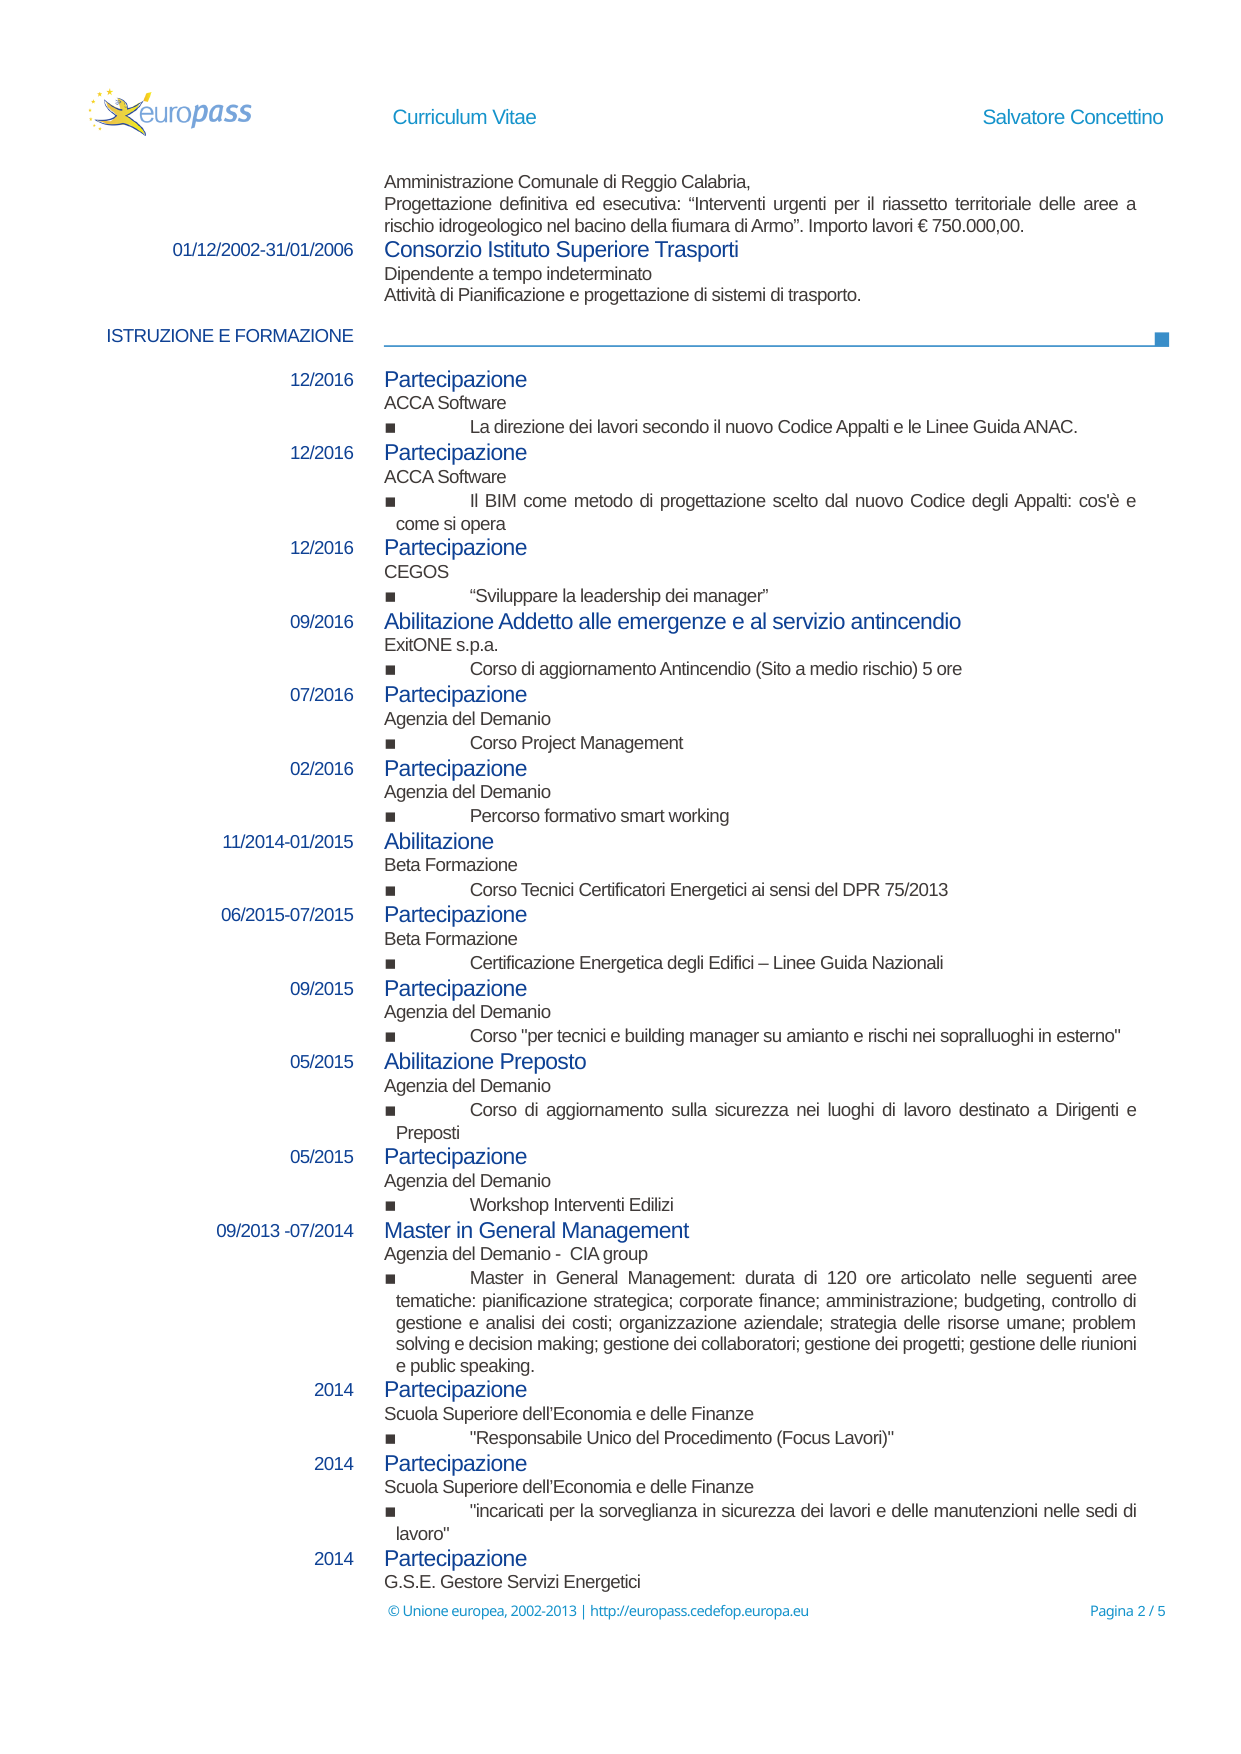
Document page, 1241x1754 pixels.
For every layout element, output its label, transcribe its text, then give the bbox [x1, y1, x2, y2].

table_cell Agenzia del Demanio [384, 1001, 1137, 1023]
table_cell Scuola Superiore dell’Economia e delle Finanze [384, 1476, 1137, 1498]
table_cell Partecipazione [384, 1143, 1137, 1169]
table_cell Partecipazione [384, 901, 1137, 928]
table_cell ACCA Software [384, 392, 1137, 414]
table_cell [89, 171, 384, 236]
table_cell Consorzio Istituto Superiore Trasporti [384, 236, 1137, 262]
table_cell Master in General Management: durata di 120 ore articolato nelle seguenti aree tematiche: pianificazione strategica; corporate finance; amministrazione; budgeting, controllo di gestione e analisi dei costi; organizzazione aziendale; strategia delle risorse umane; problem solving e decision making; gestione dei collaboratori; gestione dei progetti; gestione delle riunioni e public speaking. [384, 1265, 1137, 1376]
table_cell 09/2016 [89, 608, 384, 681]
table_cell 09/2015 [89, 975, 384, 1048]
table_cell 12/2016 [89, 534, 384, 608]
table_cell Partecipazione [384, 1545, 1137, 1571]
table_cell Agenzia del Demanio [384, 1075, 1137, 1096]
table_cell Corso Project Management [384, 729, 1137, 754]
table_cell ACCA Software [384, 466, 1137, 487]
table_cell Beta Formazione [384, 928, 1137, 949]
table_cell 06/2015-07/2015 [89, 901, 384, 975]
table_cell 09/2013 -07/2014 [89, 1217, 384, 1376]
table_cell G.S.E. Gestore Servizi Energetici [384, 1571, 1137, 1593]
table_header Partecipazione [384, 366, 1137, 392]
table_cell Corso di aggiornamento Antincendio (Sito a medio rischio) 5 ore [384, 656, 1137, 681]
table_cell 2014 [89, 1450, 384, 1545]
table_cell ExitONE s.p.a. [384, 634, 1137, 656]
table_cell Corso Tecnici Certificatori Energetici ai sensi del DPR 75/2013 [384, 876, 1137, 901]
table_cell Beta Formazione [384, 854, 1137, 876]
table_cell Agenzia del Demanio [384, 708, 1137, 729]
table_cell Abilitazione Addetto alle emergenze e al servizio antincendio [384, 608, 1137, 634]
table_cell 2014 [89, 1376, 384, 1450]
table_cell La direzione dei lavori secondo il nuovo Codice Appalti e le Linee Guida ANAC. [384, 414, 1137, 439]
table_header [384, 325, 1169, 345]
table_cell Partecipazione [384, 975, 1137, 1001]
table_cell Partecipazione [384, 755, 1137, 781]
table_cell Corso di aggiornamento sulla sicurezza nei luoghi di lavoro destinato a Dirigenti e Preposti [384, 1096, 1137, 1143]
table_cell 11/2014-01/2015 [89, 828, 384, 901]
table_header 12/2016 [89, 366, 384, 439]
table_cell Workshop Interventi Edilizi [384, 1191, 1137, 1217]
table_cell Abilitazione Preposto [384, 1048, 1137, 1074]
table_cell 02/2016 [89, 755, 384, 828]
table_cell Attività di Pianificazione e progettazione di sistemi di trasporto. [384, 284, 1137, 305]
table_cell Il BIM come metodo di progettazione scelto dal nuovo Codice degli Appalti: cos'è e come si opera [384, 487, 1137, 534]
table_cell Agenzia del Demanio [384, 1170, 1137, 1191]
table_cell 12/2016 [89, 439, 384, 534]
table_cell 01/12/2002-31/01/2006 [89, 236, 384, 305]
table_cell Partecipazione [384, 534, 1137, 561]
table_cell Amministrazione Comunale di Reggio Calabria, [384, 171, 1137, 193]
table_cell 05/2015 [89, 1143, 384, 1217]
table_cell "incaricati per la sorveglianza in sicurezza dei lavori e delle manutenzioni nelle sedi di lavoro" [384, 1498, 1137, 1545]
table_cell Partecipazione [384, 1450, 1137, 1476]
table_cell 05/2015 [89, 1048, 384, 1143]
table_cell Agenzia del Demanio [384, 781, 1137, 802]
table_cell Master in General Management [384, 1217, 1137, 1243]
table_cell Progettazione definitiva ed esecutiva: “Interventi urgenti per il riassetto territoriale delle aree a rischio idrogeologico nel bacino della fiumara di Armo”. Importo lavori € 750.000,00. [384, 193, 1137, 236]
table_cell 07/2016 [89, 681, 384, 754]
table_cell Dipendente a tempo indeterminato [384, 262, 1137, 284]
table_cell Partecipazione [384, 681, 1137, 707]
table_cell 2014 [89, 1545, 384, 1593]
table_cell CEGOS [384, 561, 1137, 582]
table_cell Scuola Superiore dell’Economia e delle Finanze [384, 1403, 1137, 1424]
table_cell Partecipazione [384, 439, 1137, 466]
table_cell "Responsabile Unico del Procedimento (Focus Lavori)" [384, 1424, 1137, 1450]
table_cell Certificazione Energetica degli Edifici – Linee Guida Nazionali [384, 949, 1137, 975]
table_header ISTRUZIONE E FORMAZIONE [89, 325, 384, 347]
table_cell Percorso formativo smart working [384, 803, 1137, 828]
table_cell “Sviluppare la leadership dei manager” [384, 582, 1137, 608]
table_cell Partecipazione [384, 1376, 1137, 1403]
table_cell Agenzia del Demanio - CIA group [384, 1243, 1137, 1264]
table_cell Abilitazione [384, 828, 1137, 854]
table_cell Corso "per tecnici e building manager su amianto e rischi nei sopralluoghi in esterno" [384, 1023, 1137, 1048]
